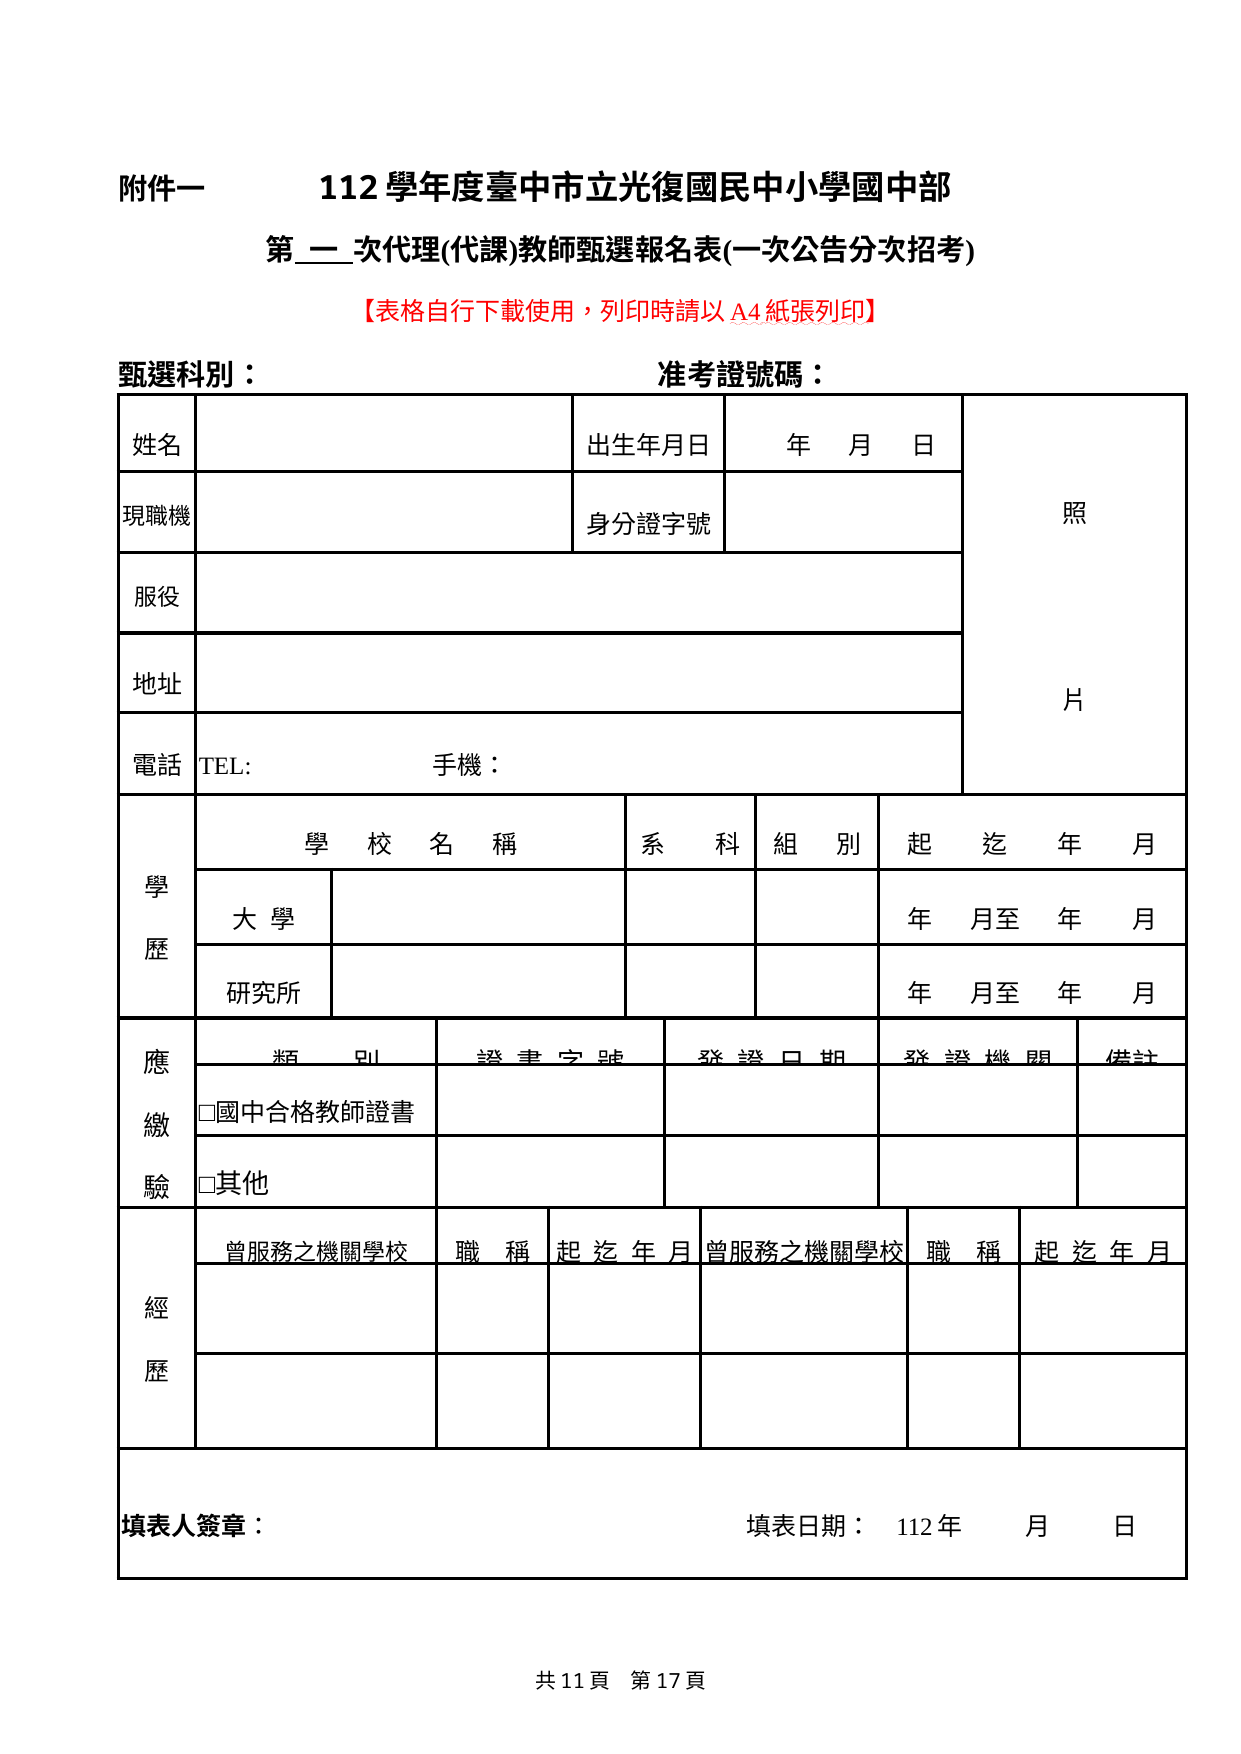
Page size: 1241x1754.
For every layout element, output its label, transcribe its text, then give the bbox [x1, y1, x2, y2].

table_cell 證 書 字 號 [438, 1020, 663, 1063]
table_header 照 片 [964, 396, 1185, 793]
table_cell 備註 [1079, 1020, 1185, 1063]
table_cell 起 迄 年 月 [880, 796, 1185, 868]
table_cell [880, 1137, 1076, 1206]
table_cell 電話 [120, 714, 194, 793]
table_cell 起 迄 年 月 [1021, 1209, 1185, 1262]
table_cell □其他 [197, 1137, 435, 1206]
table_cell [1079, 1137, 1185, 1206]
table_cell TEL: 手機： [197, 714, 961, 793]
table_cell 發 證 日 期 [666, 1020, 877, 1063]
text 第 一 次代理(代課)教師甄選報名表(一次公告分次招考) [118, 206, 1122, 268]
table_cell □國中合格教師證書 [197, 1066, 435, 1133]
table_cell 職 稱 [438, 1209, 547, 1262]
table_cell [666, 1066, 877, 1133]
table_cell 系 科 [627, 796, 754, 868]
table_header [197, 396, 571, 470]
table_cell [197, 635, 961, 711]
table_cell 發 證 機 關 [880, 1020, 1076, 1063]
text 【表格自行下載使用，列印時請以A4紙張列印】 [118, 268, 1122, 331]
text 甄選科別： 准考證號碼： [118, 331, 1122, 393]
table_cell 現職機關學校 [120, 473, 194, 551]
table_header 出生年月日 [574, 396, 723, 470]
table_cell [438, 1265, 547, 1352]
table_cell [550, 1355, 699, 1447]
table_cell [438, 1137, 625, 1206]
table_cell 地址 [120, 635, 194, 711]
table_cell 職 稱 [909, 1209, 1018, 1262]
text 附件一 112學年度臺中市立光復國民中小學國中部 [118, 143, 1122, 206]
table_cell 曾服務之機關學校 [702, 1209, 906, 1262]
table_cell 起 迄 年 月 [550, 1209, 699, 1262]
table_cell [625, 1066, 663, 1133]
table_cell 年 月至 年 月 [880, 946, 1185, 1016]
table_cell 填表人簽章： 填表日期： 112年 月 日 [120, 1450, 1185, 1577]
table_cell 曾服務之機關學校 [197, 1209, 435, 1262]
table_cell [1021, 1355, 1185, 1447]
table_header 年 月 日 [726, 396, 961, 470]
table_cell [438, 1355, 547, 1447]
table_cell [909, 1355, 1018, 1447]
table_cell [625, 1137, 663, 1206]
table_cell [550, 1265, 699, 1352]
table_cell 經 歷 [120, 1209, 194, 1447]
table_cell 組 別 [757, 796, 877, 868]
table_cell [333, 871, 624, 943]
table_cell [702, 1355, 906, 1447]
table_cell [627, 946, 754, 1016]
table_cell [627, 871, 754, 943]
table_cell 身分證字號 [574, 473, 723, 551]
table_cell [197, 1265, 435, 1352]
table_cell 大 學 [197, 871, 330, 943]
table_cell 年 月至 年 月 [880, 871, 1185, 943]
table_cell [333, 946, 624, 1016]
table_cell [757, 946, 877, 1016]
table_cell [1079, 1066, 1185, 1133]
table_cell [197, 473, 571, 551]
table_cell [438, 1066, 625, 1133]
table_cell [702, 1265, 906, 1352]
table_cell [726, 473, 961, 551]
table_cell 類 別 [197, 1020, 435, 1063]
table_cell [880, 1066, 1076, 1133]
table_cell [757, 871, 877, 943]
table_cell [909, 1265, 1018, 1352]
table_cell 服役 情形 [120, 554, 194, 631]
table_header 姓名 [120, 396, 194, 470]
table_cell [197, 1355, 435, 1447]
table_cell □免役 □役畢 □服役中 [197, 554, 961, 631]
table_cell 應 繳 驗 證 件 [120, 1020, 194, 1206]
table_cell 學 校 名 稱 [197, 796, 624, 868]
table_cell 研究所 [197, 946, 330, 1016]
table_cell [1021, 1265, 1185, 1352]
table_cell [666, 1137, 877, 1206]
table_cell 學 歷 [120, 796, 194, 1016]
